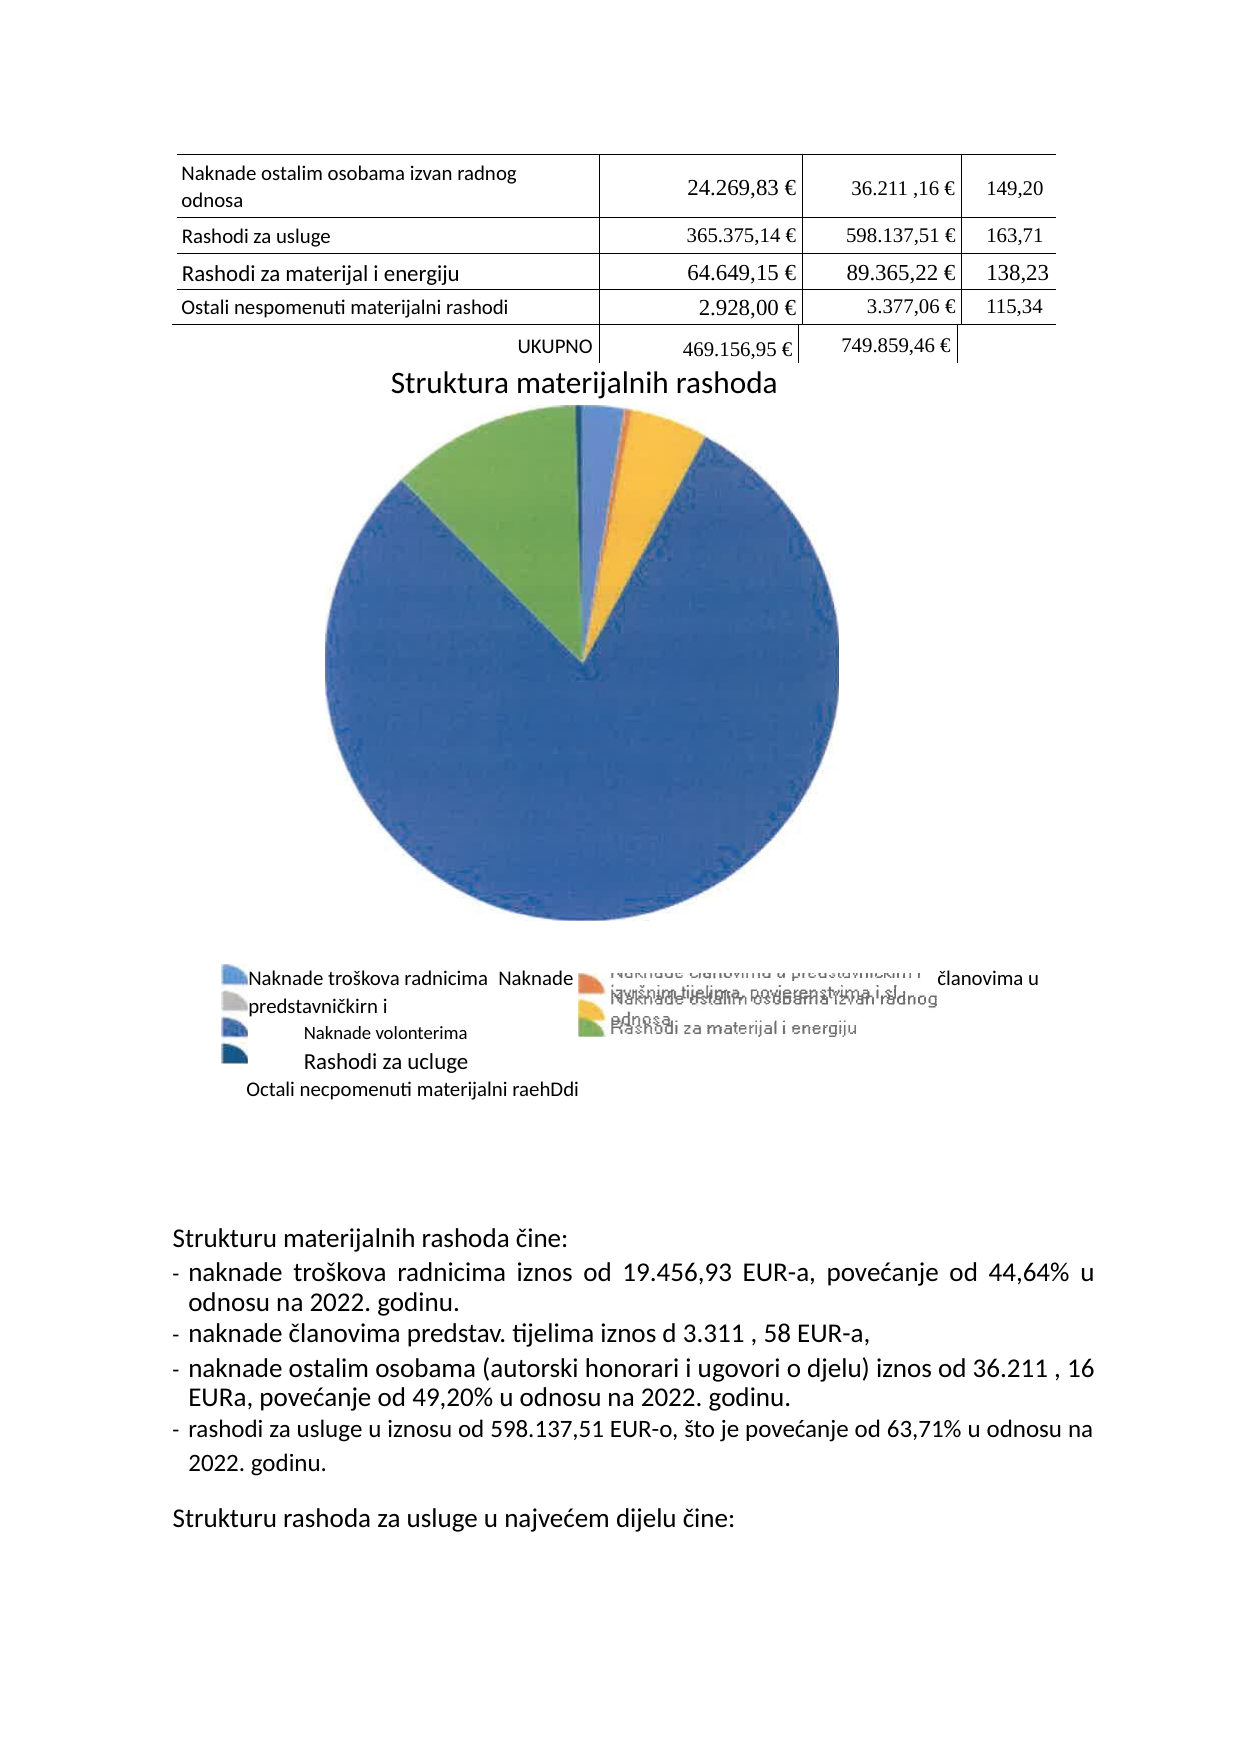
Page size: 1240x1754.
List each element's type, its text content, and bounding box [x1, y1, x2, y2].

text [166, 966, 221, 1019]
list naknade članovima predstav. tijelima iznos d 3.311 , 58 EUR-a, [172, 1318, 1096, 1348]
table_cell 64.649,15 € [600, 254, 802, 288]
table_cell Naknade ostalim osobama izvan radnog odnosa [177, 155, 599, 217]
text Naknade volonterima [248, 1021, 937, 1044]
table_cell 24.269,83 € [600, 155, 802, 217]
table_cell 469.156,95 € [600, 325, 798, 363]
table_cell 149,20 [962, 155, 1056, 217]
table_cell 163,71 [962, 218, 1056, 253]
table_cell [962, 325, 1056, 363]
table_cell 36.211 ,16 € [803, 155, 961, 217]
table_cell Ostali nespomenuti materijalni rashodi [177, 290, 599, 324]
text Strukturu materijalnih rashoda čine: [172, 1223, 1096, 1253]
table_cell 89.365,22 € [803, 254, 961, 288]
list rashodi za usluge u iznosu od 598.137,51 EUR-o, što je povećanje od 63,71% u odnosu na 2022. godinu. [172, 1414, 1096, 1478]
table_cell 598.137,51 € [803, 218, 961, 253]
table_cell Rashodi za materijal i energiju [177, 254, 599, 288]
text Strukturu rashoda za usluge u najvećem dijelu čine: [172, 1504, 1096, 1534]
text Rashodi za ucluge [221, 1047, 926, 1075]
text Naknade troškova radnicima Naknade članovima u predstavničkirn i [248, 966, 1097, 1019]
table_cell [172, 154, 177, 217]
table_cell [172, 217, 177, 253]
text Octali necpomenuti materijalni raehDdi [246, 1077, 926, 1102]
table_cell 749.859,46 € [799, 325, 957, 363]
table_cell 138,23 [962, 254, 1056, 288]
subtitle Struktura materijalnih rashoda [391, 363, 1097, 401]
table_cell 3.377,06 € [803, 290, 961, 324]
table_cell 365.375,14 € [600, 218, 802, 253]
table_cell [172, 253, 177, 288]
list naknade troškova radnicima iznos od 19.456,93 EUR-a, povećanje od 44,64% u odnosu na 2022. godinu. [172, 1257, 1096, 1318]
table_cell UKUPNO [172, 325, 599, 363]
table_cell Rashodi za usluge [177, 218, 599, 253]
table_cell 115,34 [962, 290, 1056, 324]
table_cell [172, 289, 177, 324]
list naknade ostalim osobama (autorski honorari i ugovori o djelu) iznos od 36.211 , 16 EURa, povećanje od 49,20% u odnosu na 2022. godinu. [172, 1353, 1096, 1414]
table_cell [958, 325, 962, 363]
table_cell 2.928,00 € [600, 290, 802, 324]
